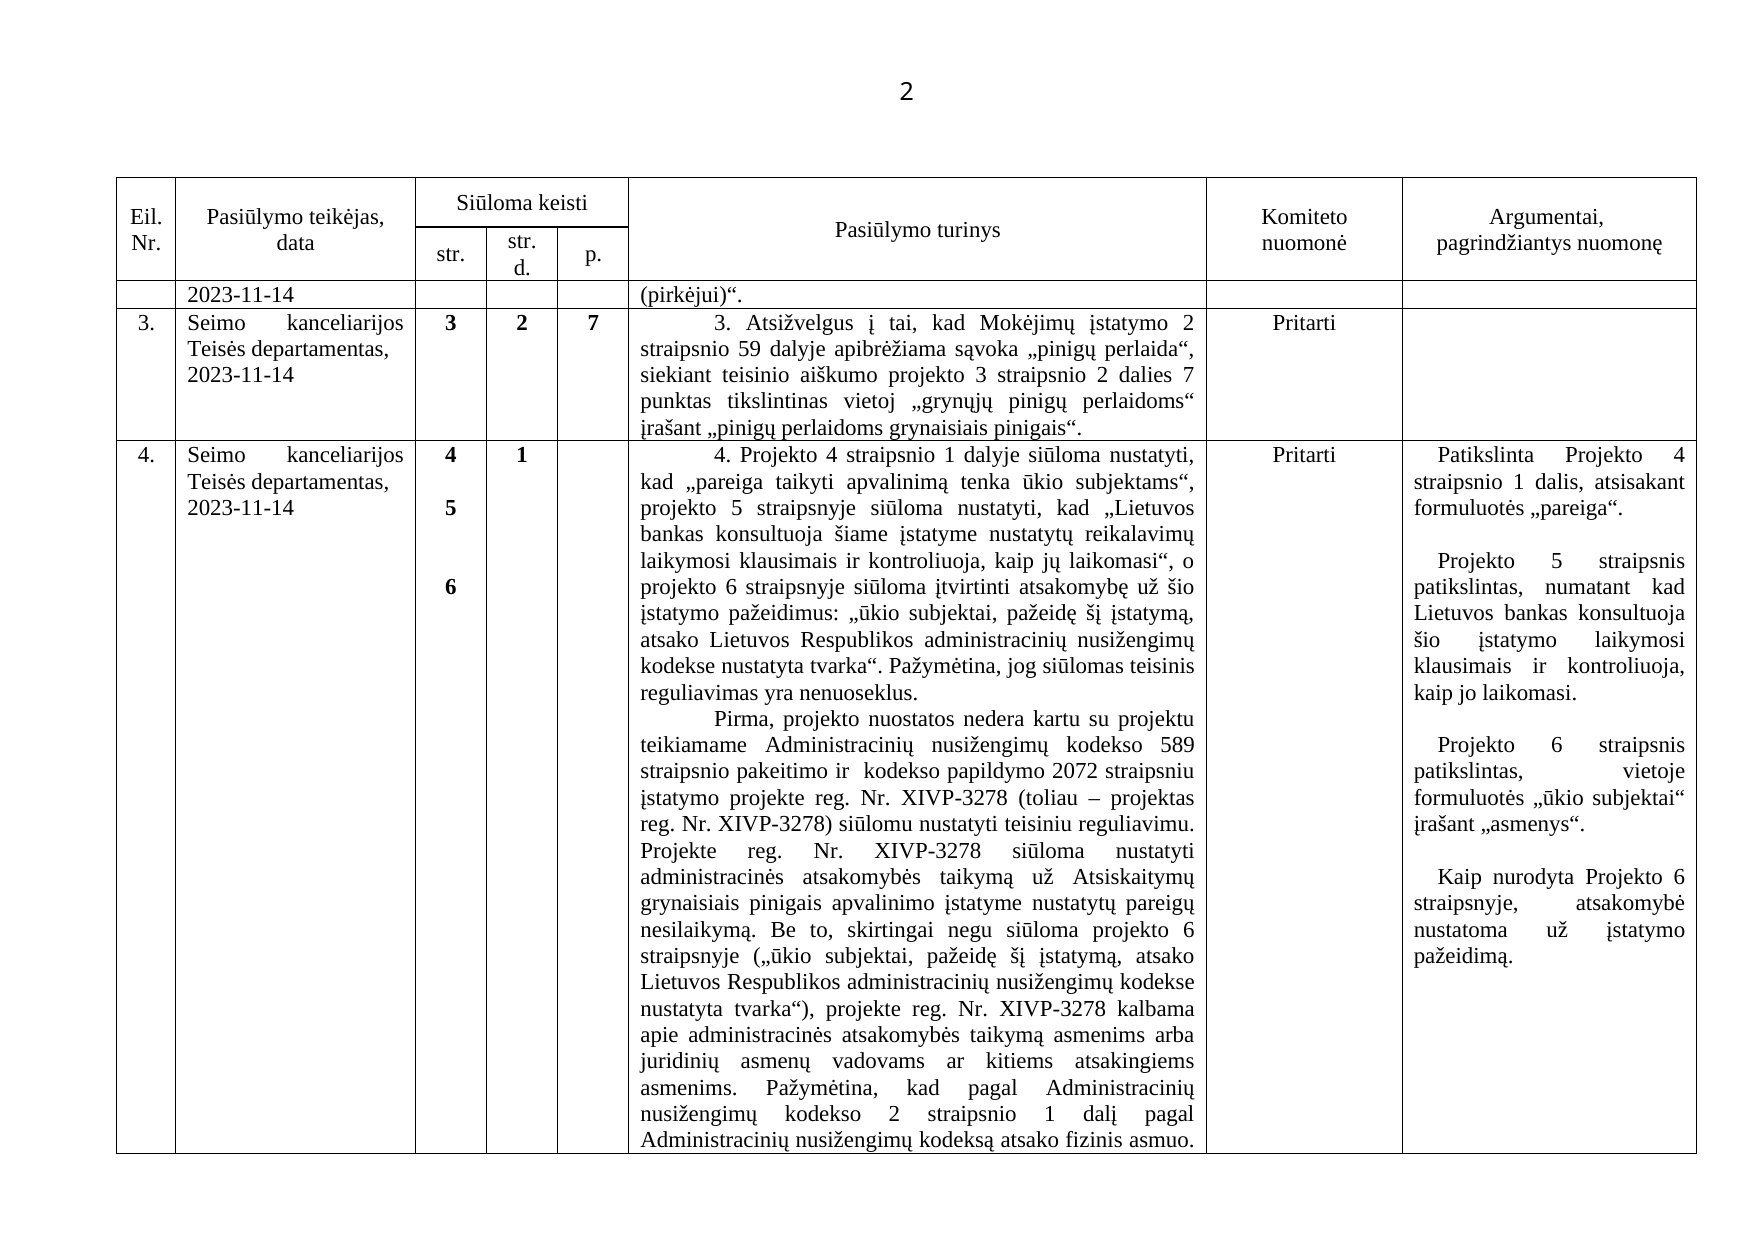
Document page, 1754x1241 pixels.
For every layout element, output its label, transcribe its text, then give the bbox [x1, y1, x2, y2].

table_header Eil. Nr. [117, 178, 175, 280]
table_cell p. [558, 228, 628, 280]
table_cell Seimo kanceliarijos Teisės departamentas, 2023-11-14 [176, 309, 415, 440]
table_cell Pritarti [1207, 309, 1402, 440]
table_cell Patikslinta Projekto 4 straipsnio 1 dalis, atsisakant formuluotės „pareiga“. Projekto 5 straipsnis patikslintas, numatant kad Lietuvos bankas konsultuoja šio įstatymo laikymosi klausimais ir kontroliuoja, kaip jo laikomasi. Projekto 6 straipsnis patikslintas, vietoje formuluotės „ūkio subjektai“ įrašant „asmenys“. Kaip nurodyta Projekto 6 straipsnyje, atsakomybė nustatoma už įstatymo pažeidimą. [1403, 441, 1696, 1153]
table_cell [558, 281, 628, 307]
table_header Komiteto nuomonė [1207, 178, 1402, 280]
table_cell 4. [117, 441, 175, 1153]
table_cell [487, 281, 557, 307]
table_cell 3. [117, 309, 175, 440]
table_header Pasiūlymo turinys [629, 178, 1206, 280]
table_cell [1207, 281, 1402, 307]
table_cell str. [416, 228, 486, 280]
table_cell 3 [416, 309, 486, 440]
table_cell 7 [558, 309, 628, 440]
table_cell [1403, 281, 1696, 307]
table_cell 1 [487, 441, 557, 1153]
table_cell str. d. [487, 228, 557, 280]
table_cell (pirkėjui)“. [629, 281, 1206, 307]
table_header Pasiūlymo teikėjas, data [176, 178, 415, 280]
table_header Siūloma keisti [416, 178, 628, 226]
table_cell [416, 281, 486, 307]
table_cell Seimo kanceliarijos Teisės departamentas, 2023-11-14 [176, 441, 415, 1153]
table_cell [558, 441, 628, 1153]
table_cell 4. Projekto 4 straipsnio 1 dalyje siūloma nustatyti, kad „pareiga taikyti apvalinimą tenka ūkio subjektams“, projekto 5 straipsnyje siūloma nustatyti, kad „Lietuvos bankas konsultuoja šiame įstatyme nustatytų reikalavimų laikymosi klausimais ir kontroliuoja, kaip jų laikomasi“, o projekto 6 straipsnyje siūloma įtvirtinti atsakomybę už šio įstatymo pažeidimus: „ūkio subjektai, pažeidę šį įstatymą, atsako Lietuvos Respublikos administracinių nusižengimų kodekse nustatyta tvarka“. Pažymėtina, jog siūlomas teisinis reguliavimas yra nenuoseklus. Pirma, projekto nuostatos nedera kartu su projektu teikiamame Administracinių nusižengimų kodekso 589 straipsnio pakeitimo ir kodekso papildymo 2072 straipsniu įstatymo projekte reg. Nr. XIVP-3278 (toliau – projektas reg. Nr. XIVP-3278) siūlomu nustatyti teisiniu reguliavimu. Projekte reg. Nr. XIVP-3278 siūloma nustatyti administracinės atsakomybės taikymą už Atsiskaitymų grynaisiais pinigais apvalinimo įstatyme nustatytų pareigų nesilaikymą. Be to, skirtingai negu siūloma projekto 6 straipsnyje („ūkio subjektai, pažeidę šį įstatymą, atsako Lietuvos Respublikos administracinių nusižengimų kodekse nustatyta tvarka“), projekte reg. Nr. XIVP-3278 kalbama apie administracinės atsakomybės taikymą asmenims arba juridinių asmenų vadovams ar kitiems atsakingiems asmenims. Pažymėtina, kad pagal Administracinių nusižengimų kodekso 2 straipsnio 1 dalį pagal Administracinių nusižengimų kodeksą atsako fizinis asmuo. [629, 441, 1206, 1153]
table_cell [1403, 309, 1696, 440]
table_cell 3. Atsižvelgus į tai, kad Mokėjimų įstatymo 2 straipsnio 59 dalyje apibrėžiama sąvoka „pinigų perlaida“, siekiant teisinio aiškumo projekto 3 straipsnio 2 dalies 7 punktas tikslintinas vietoj „grynųjų pinigų perlaidoms“ įrašant „pinigų perlaidoms grynaisiais pinigais“. [629, 309, 1206, 440]
table_cell 2 [487, 309, 557, 440]
table_cell 4 5 6 [416, 441, 486, 1153]
table_cell 2023-11-14 [176, 281, 415, 307]
table_header Argumentai, pagrindžiantys nuomonę [1403, 178, 1696, 280]
table_cell [117, 281, 175, 307]
table_cell Pritarti [1207, 441, 1402, 1153]
